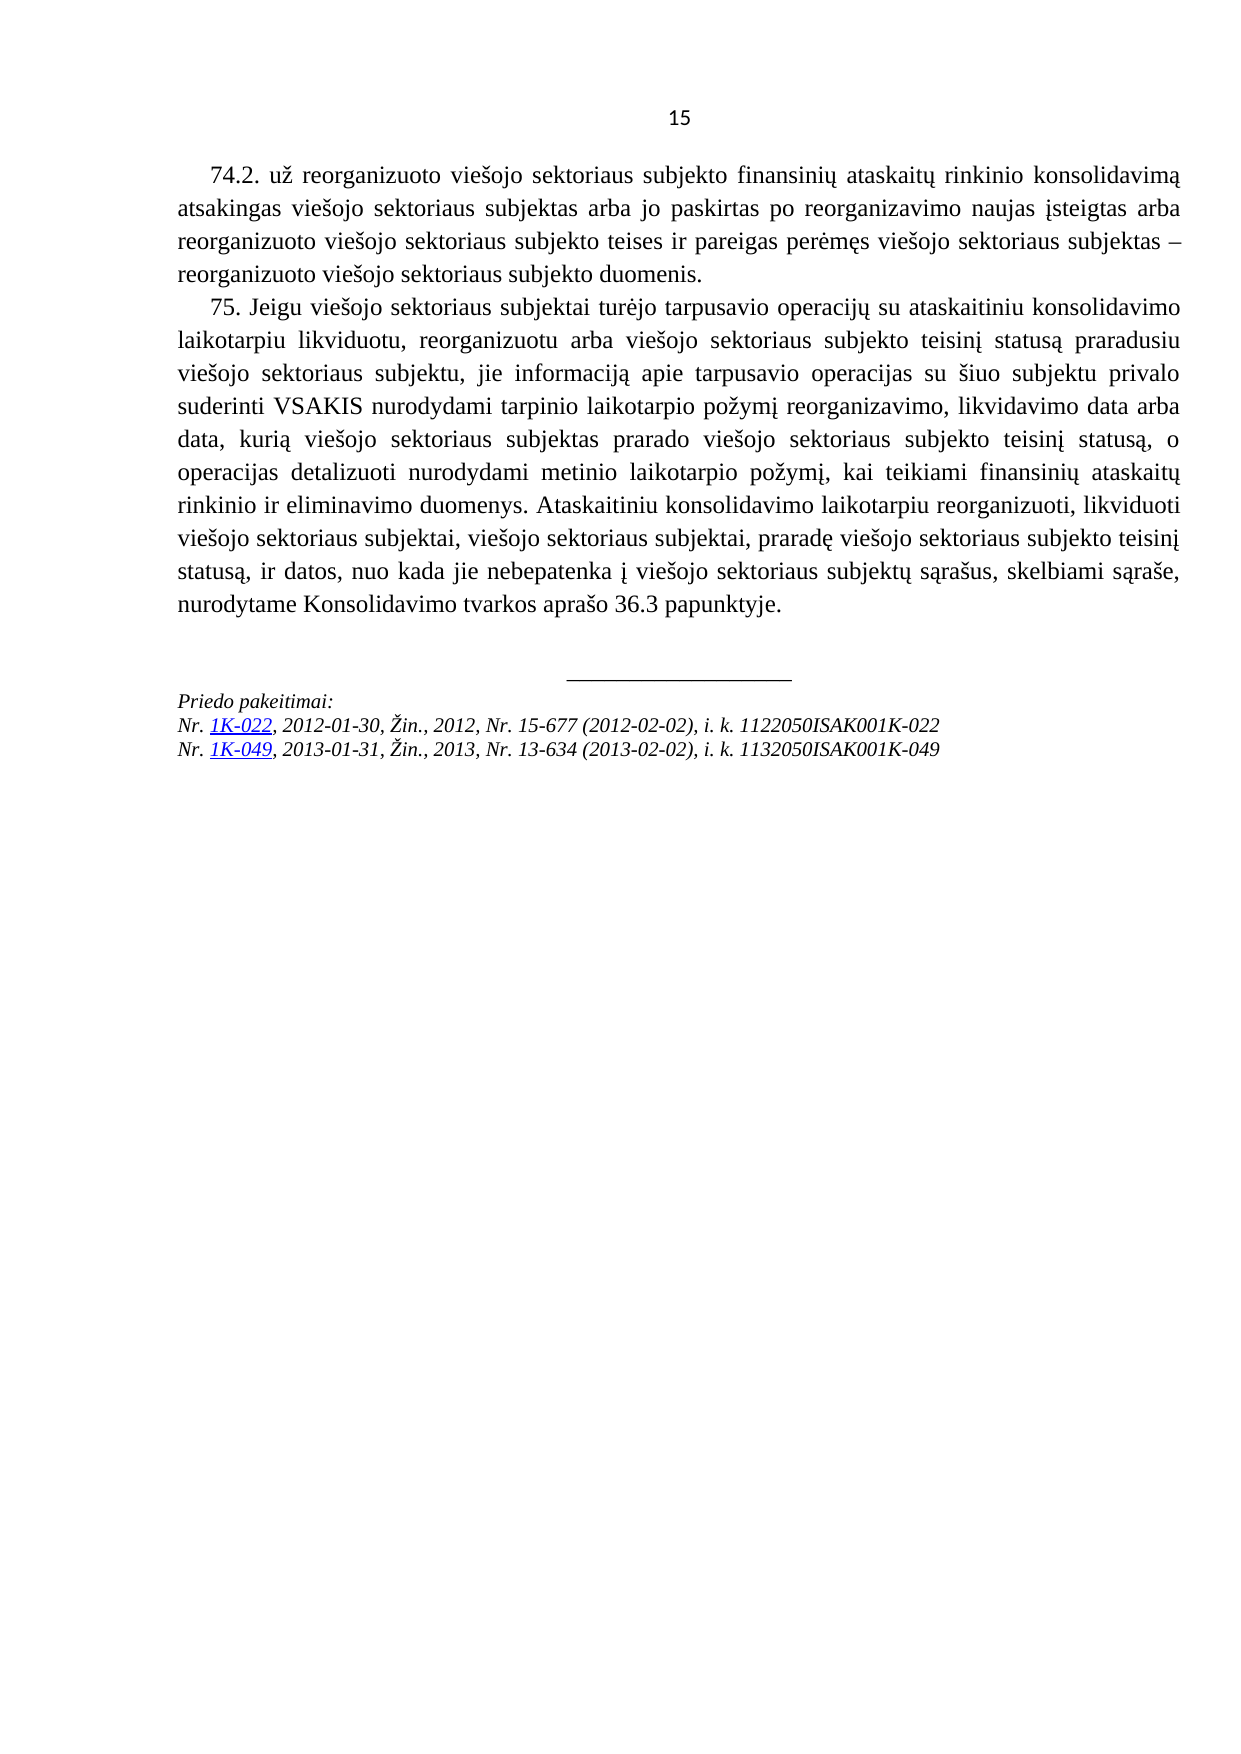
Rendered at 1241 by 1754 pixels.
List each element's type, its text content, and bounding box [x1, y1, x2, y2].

text 75. Jeigu viešojo sektoriaus subjektai turėjo tarpusavio operacijų su ataskaitiniu konsolidavimo laikotarpiu likviduotu, reorganizuotu arba viešojo sektoriaus subjekto teisinį statusą praradusiu viešojo sektoriaus subjektu, jie informaciją apie tarpusavio operacijas su šiuo subjektu privalo suderinti VSAKIS nurodydami tarpinio laikotarpio požymį reorganizavimo, likvidavimo data arba data, kurią viešojo sektoriaus subjektas prarado viešojo sektoriaus subjekto teisinį statusą, o operacijas detalizuoti nurodydami metinio laikotarpio požymį, kai teikiami finansinių ataskaitų rinkinio ir eliminavimo duomenys. Ataskaitiniu konsolidavimo laikotarpiu reorganizuoti, likviduoti viešojo sektoriaus subjektai, viešojo sektoriaus subjektai, praradę viešojo sektoriaus subjekto teisinį statusą, ir datos, nuo kada jie nebepatenka į viešojo sektoriaus subjektų sąrašus, skelbiami sąraše, nurodytame Konsolidavimo tvarkos aprašo 36.3 papunktyje. [177, 292, 1181, 618]
text __________________ [177, 656, 1181, 684]
text 74.2. už reorganizuoto viešojo sektoriaus subjekto finansinių ataskaitų rinkinio konsolidavimą atsakingas viešojo sektoriaus subjektas arba jo paskirtas po reorganizavimo naujas įsteigtas arba reorganizuoto viešojo sektoriaus subjekto teises ir pareigas perėmęs viešojo sektoriaus subjektas – reorganizuoto viešojo sektoriaus subjekto duomenis. [177, 160, 1181, 288]
text Nr. 1K-049, 2013-01-31, Žin., 2013, Nr. 13-634 (2013-02-02), i. k. 1132050ISAK001K-049 [177, 737, 1181, 761]
text Nr. 1K-022, 2012-01-30, Žin., 2012, Nr. 15-677 (2012-02-02), i. k. 1122050ISAK001K-022 [177, 713, 1181, 737]
text Priedo pakeitimai: [177, 688, 1181, 713]
